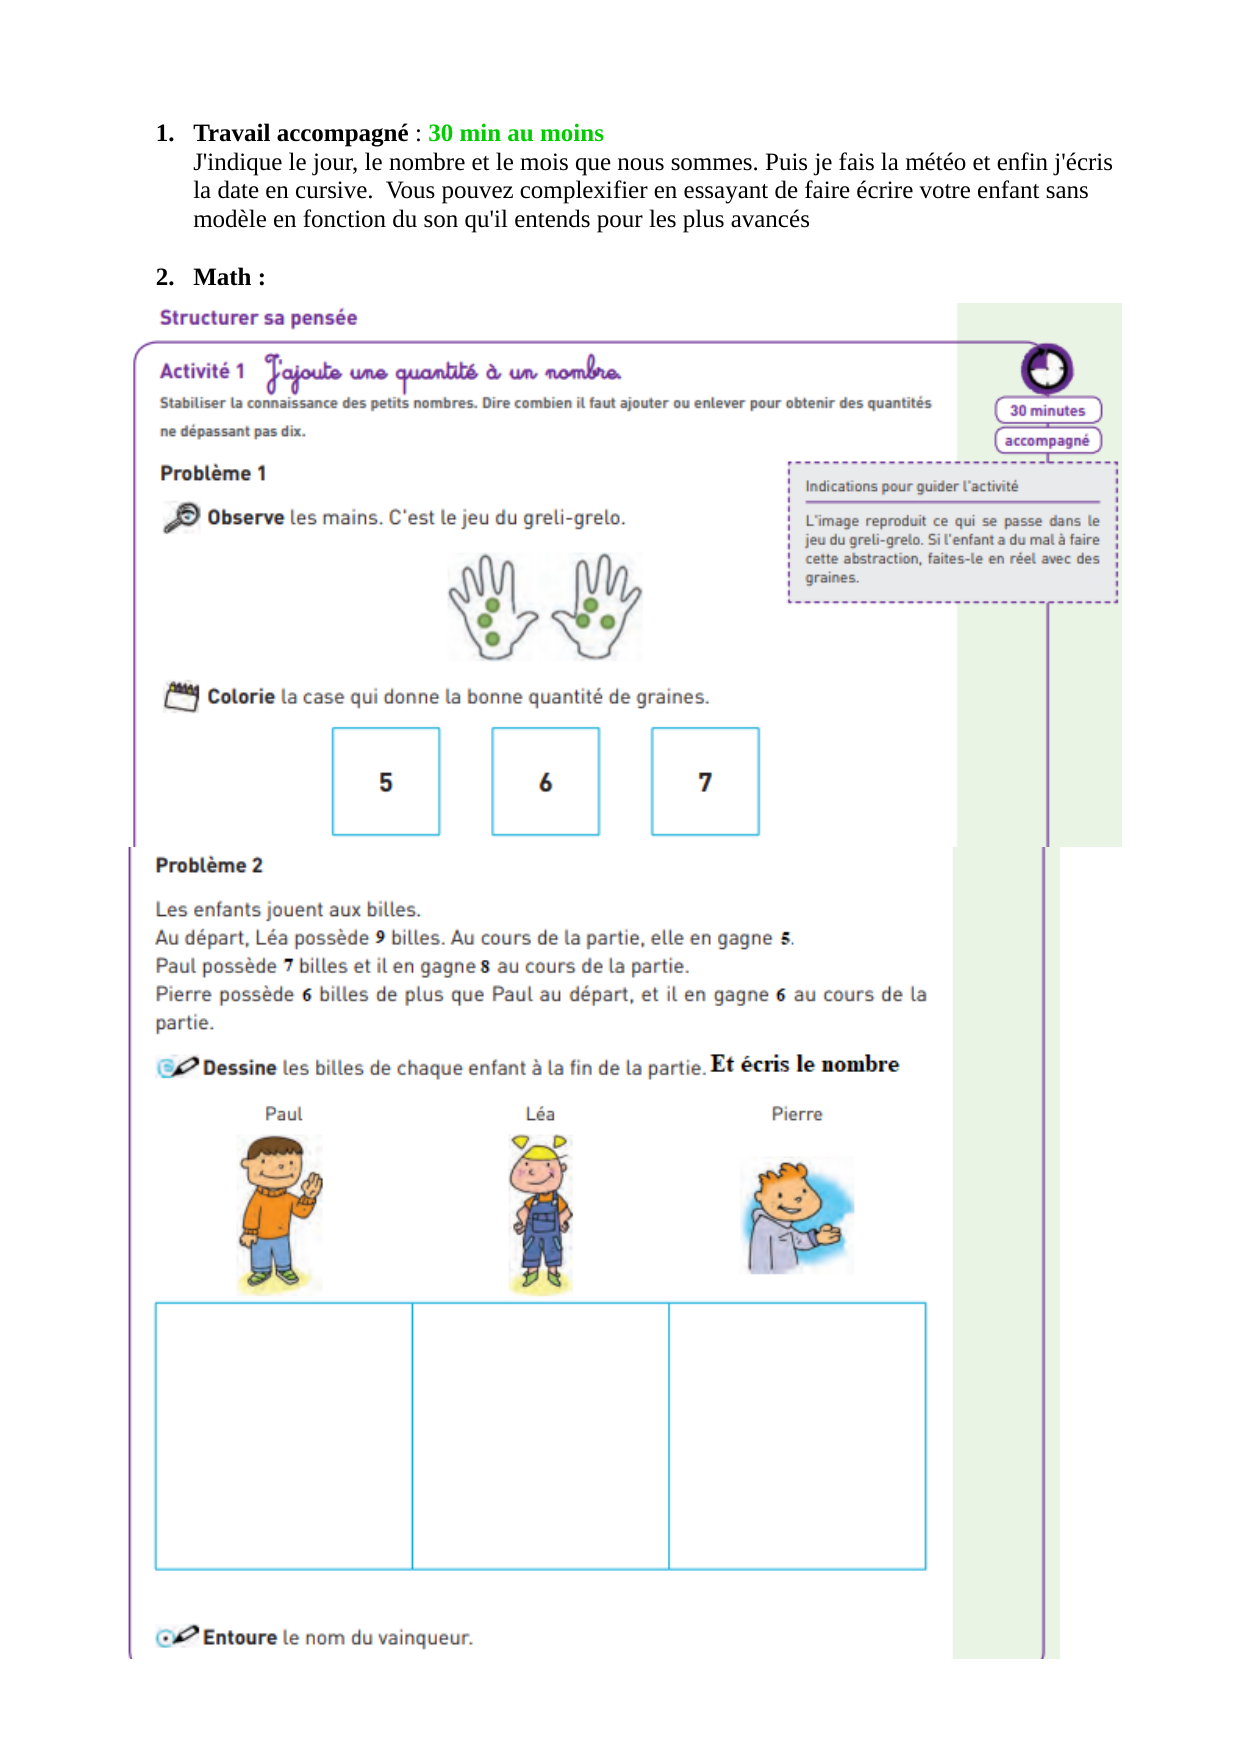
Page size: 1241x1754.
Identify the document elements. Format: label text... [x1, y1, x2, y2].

list Math : [156, 262, 1122, 291]
list Travail accompagné : 30 min au moins [156, 118, 1122, 147]
list J'indique le jour, le nombre et le mois que nous sommes. Puis je fais la météo et enfin j'écris la date en cursive. Vous pouvez complexifier en essayant de faire écrire votre enfant sans modèle en fonction du son qu'il entends pour les plus avancés [156, 147, 1122, 233]
